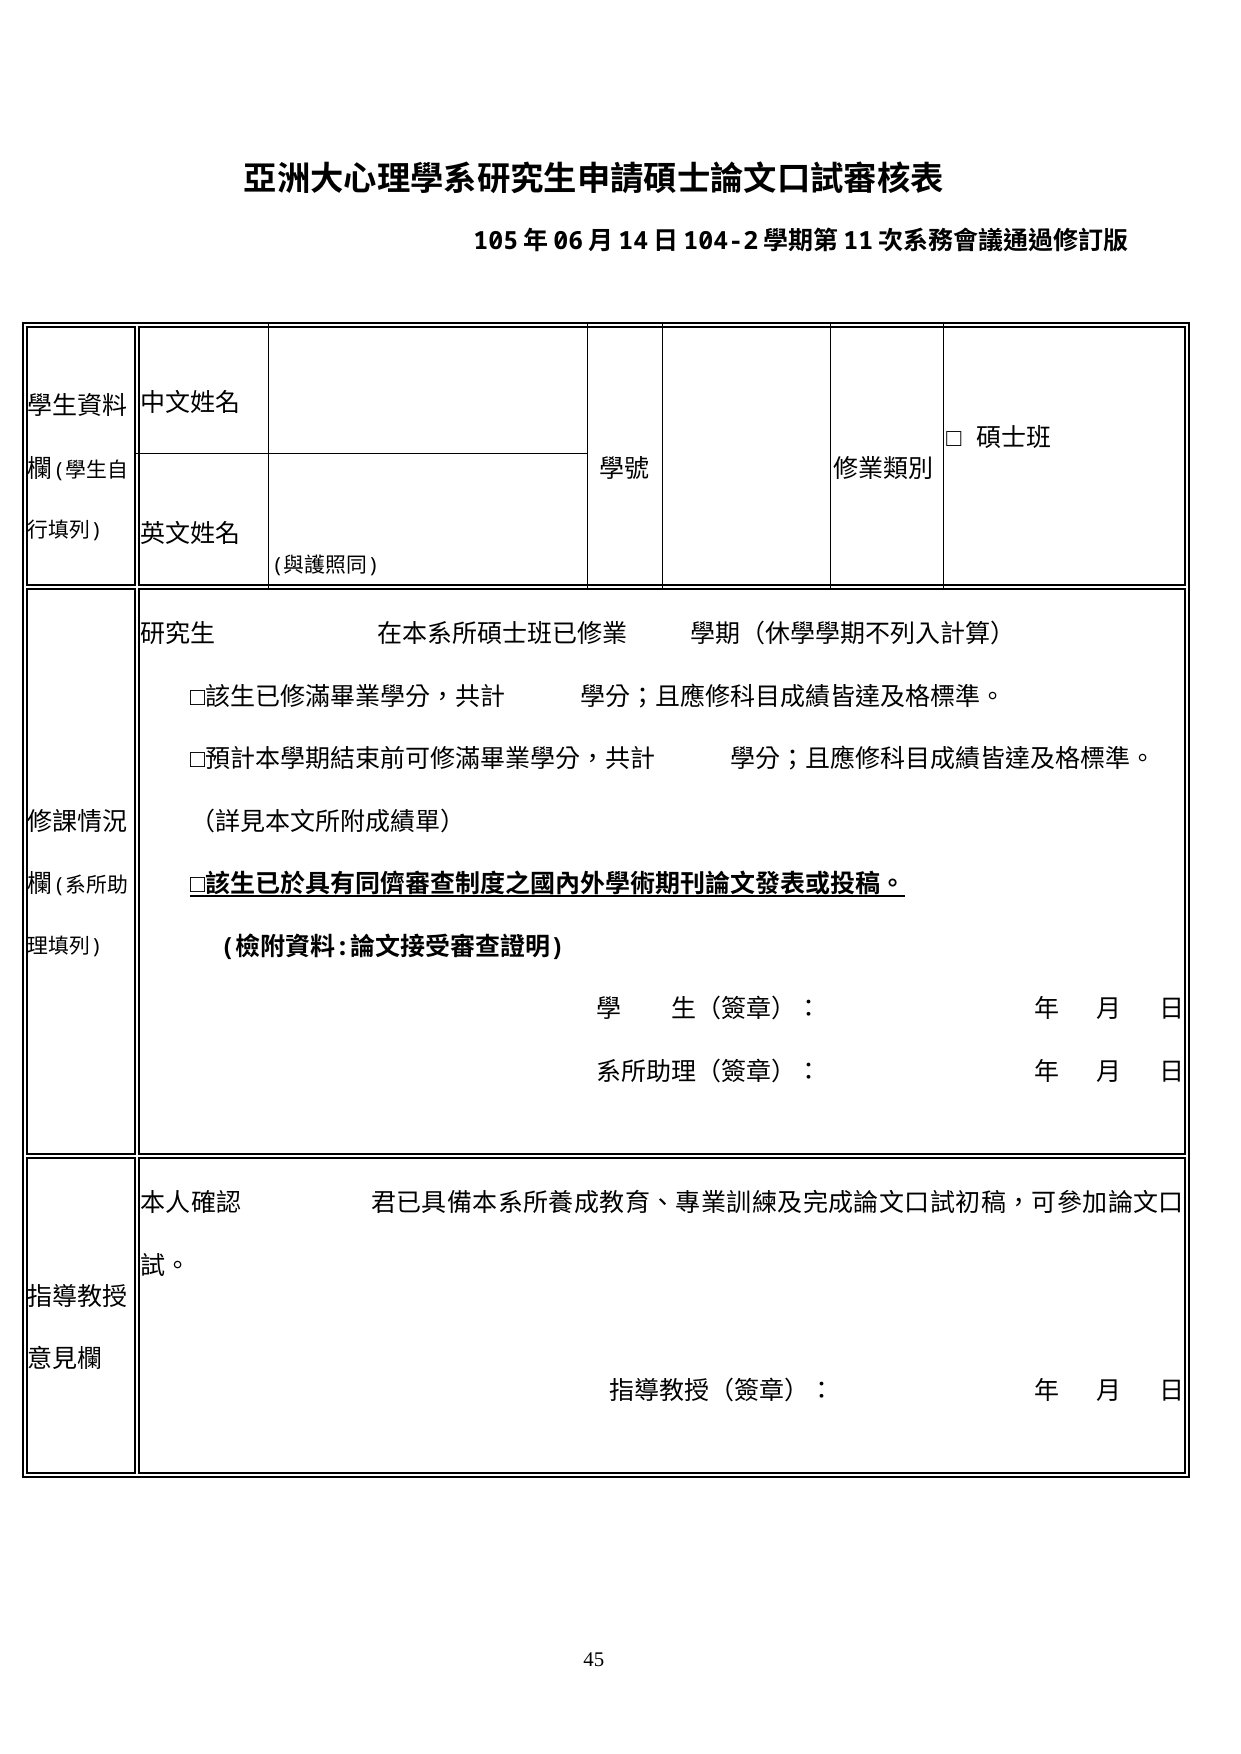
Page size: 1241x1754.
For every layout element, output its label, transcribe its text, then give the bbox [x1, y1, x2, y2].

table_header 學生資料 欄(學生自行填列) [28, 328, 134, 584]
text 105年06月14日104-2學期第11次系務會議通過修訂版 [59, 197, 1128, 259]
table_header 學號 [588, 328, 662, 584]
table_cell 修課情況 欄(系所助 理填列) [28, 590, 134, 1153]
table_header □ 碩士班 [944, 328, 1184, 584]
text 亞洲大心理學系研究生申請碩士論文口試審核表 [59, 134, 1128, 197]
table_header 修業類別 [831, 328, 943, 584]
table_cell (與護照同) [269, 454, 587, 584]
table_cell 英文姓名 [140, 454, 268, 584]
table_header [663, 328, 830, 584]
table_cell 指導教授意見欄 [28, 1159, 134, 1472]
table_cell 研究生 在本系所碩士班已修業 學期（休學學期不列入計算） □該生已修滿畢業學分，共計 學分；且應修科目成績皆達及格標準。 □預計本學期結束前可修滿畢業學分，共計 學分；且應修科目成績皆達及格標準。 （詳見本文所附成績單） □該生已於具有同儕審查制度之國內外學術期刊論文發表或投稿。 (檢附資料:論文接受審查證明) 學 生（簽章）： 年 月 日 系所助理（簽章）： 年 月 日 [140, 590, 1184, 1153]
table_cell 本人確認 君已具備本系所養成教育、專業訓練及完成論文口試初稿，可參加論文口試。 指導教授（簽章）： 年 月 日 [140, 1159, 1184, 1472]
table_header 中文姓名 [140, 328, 268, 453]
table_header [269, 328, 587, 453]
